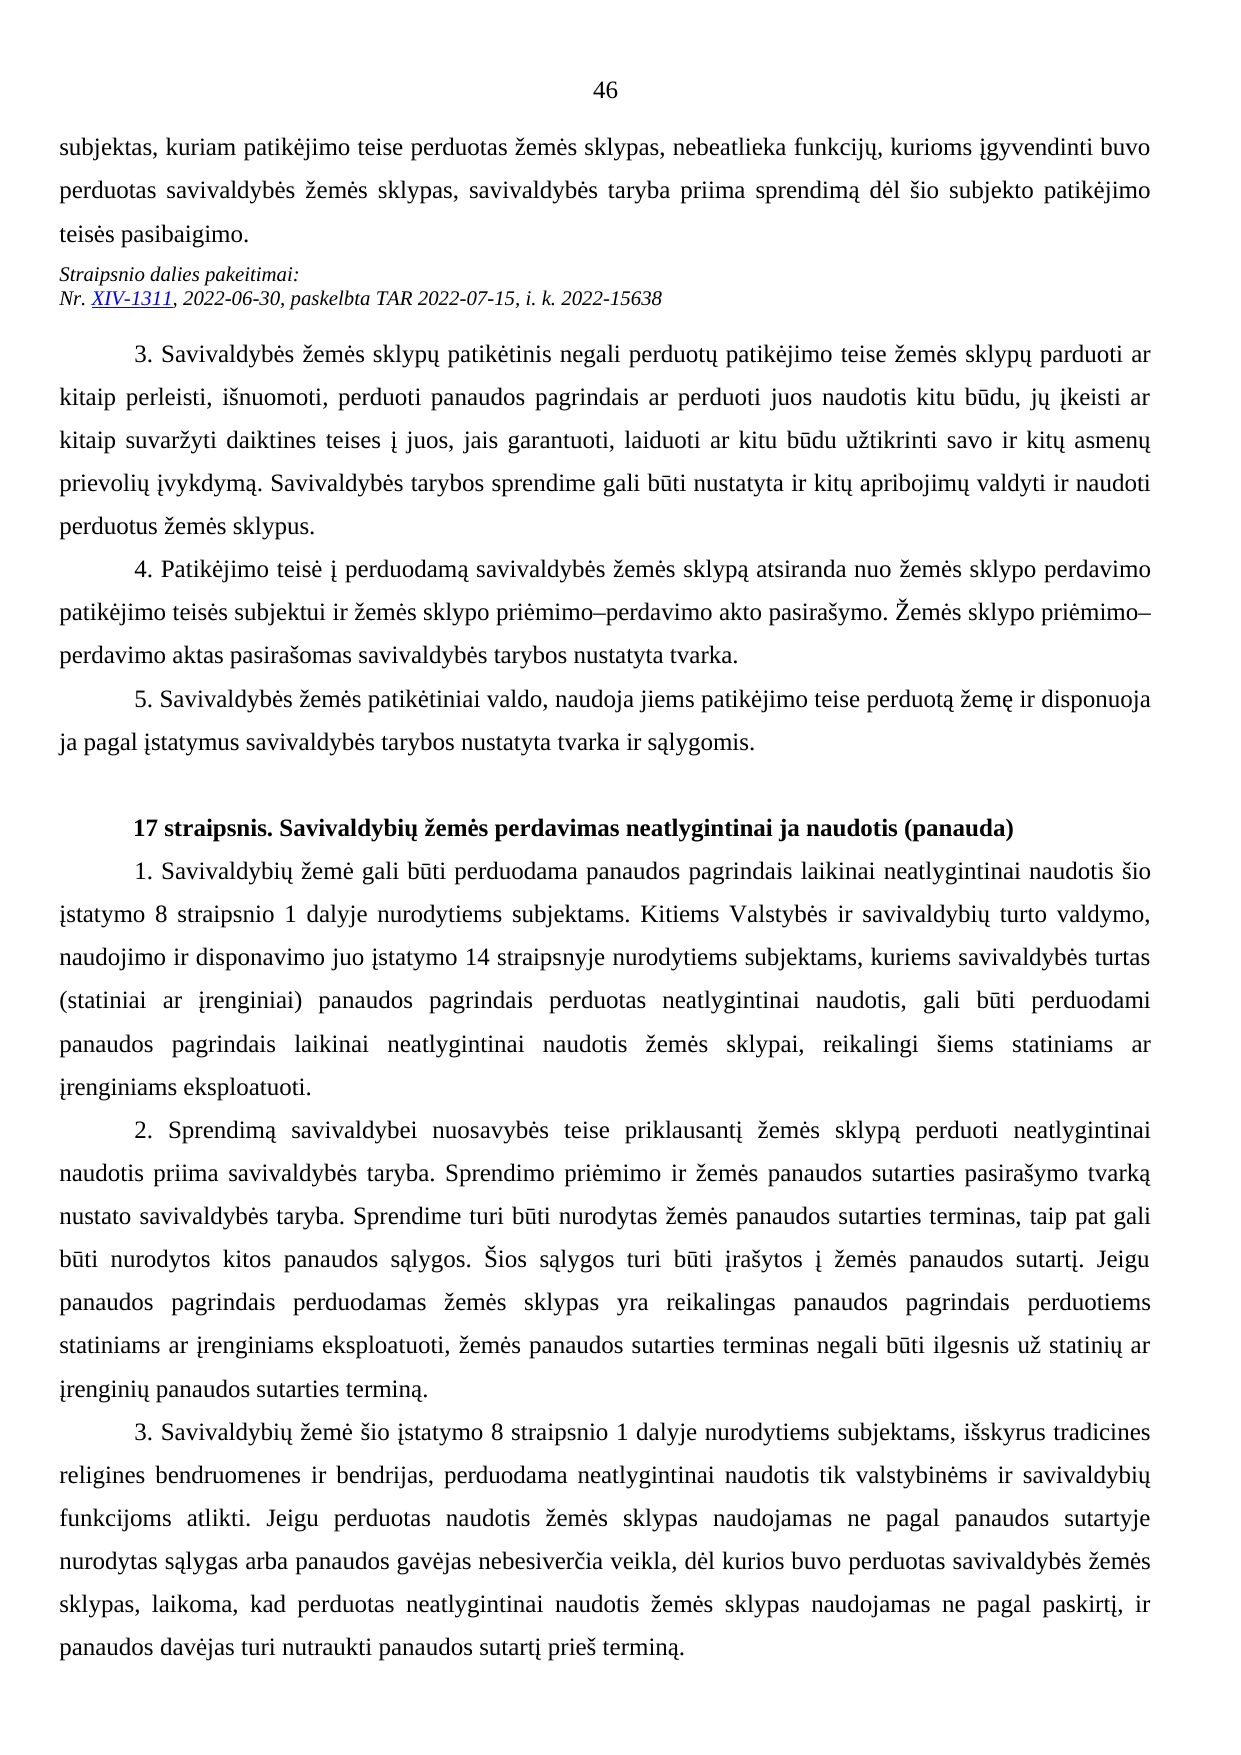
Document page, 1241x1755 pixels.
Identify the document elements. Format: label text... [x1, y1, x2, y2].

text 17 straipsnis. Savivaldybių žemės perdavimas neatlygintinai ja naudotis (panauda) [133, 813, 1152, 842]
text 5. Savivaldybės žemės patikėtiniai valdo, naudoja jiems patikėjimo teise perduotą žemę ir disponuoja ja pagal įstatymus savivaldybės tarybos nustatyta tvarka ir sąlygomis. [59, 684, 1152, 756]
text 2. Sprendimą savivaldybei nuosavybės teise priklausantį žemės sklypą perduoti neatlygintinai naudotis priima savivaldybės taryba. Sprendimo priėmimo ir žemės panaudos sutarties pasirašymo tvarką nustato savivaldybės taryba. Sprendime turi būti nurodytas žemės panaudos sutarties terminas, taip pat gali būti nurodytos kitos panaudos sąlygos. Šios sąlygos turi būti įrašytos į žemės panaudos sutartį. Jeigu panaudos pagrindais perduodamas žemės sklypas yra reikalingas panaudos pagrindais perduotiems statiniams ar įrenginiams eksploatuoti, žemės panaudos sutarties terminas negali būti ilgesnis už statinių ar įrenginių panaudos sutarties terminą. [59, 1115, 1152, 1402]
text 4. Patikėjimo teisė į perduodamą savivaldybės žemės sklypą atsiranda nuo žemės sklypo perdavimo patikėjimo teisės subjektui ir žemės sklypo priėmimo–perdavimo akto pasirašymo. Žemės sklypo priėmimo–perdavimo aktas pasirašomas savivaldybės tarybos nustatyta tvarka. [59, 554, 1152, 669]
text 3. Savivaldybės žemės sklypų patikėtinis negali perduotų patikėjimo teise žemės sklypų parduoti ar kitaip perleisti, išnuomoti, perduoti panaudos pagrindais ar perduoti juos naudotis kitu būdu, jų įkeisti ar kitaip suvaržyti daiktines teises į juos, jais garantuoti, laiduoti ar kitu būdu užtikrinti savo ir kitų asmenų prievolių įvykdymą. Savivaldybės tarybos sprendime gali būti nustatyta ir kitų apribojimų valdyti ir naudoti perduotus žemės sklypus. [59, 339, 1152, 540]
text 1. Savivaldybių žemė gali būti perduodama panaudos pagrindais laikinai neatlygintinai naudotis šio įstatymo 8 straipsnio 1 dalyje nurodytiems subjektams. Kitiems Valstybės ir savivaldybių turto valdymo, naudojimo ir disponavimo juo įstatymo 14 straipsnyje nurodytiems subjektams, kuriems savivaldybės turtas (statiniai ar įrenginiai) panaudos pagrindais perduotas neatlygintinai naudotis, gali būti perduodami panaudos pagrindais laikinai neatlygintinai naudotis žemės sklypai, reikalingi šiems statiniams ar įrenginiams eksploatuoti. [59, 856, 1152, 1101]
text subjektas, kuriam patikėjimo teise perduotas žemės sklypas, nebeatlieka funkcijų, kurioms įgyvendinti buvo perduotas savivaldybės žemės sklypas, savivaldybės taryba priima sprendimą dėl šio subjekto patikėjimo teisės pasibaigimo. [59, 132, 1152, 247]
text 3. Savivaldybių žemė šio įstatymo 8 straipsnio 1 dalyje nurodytiems subjektams, išskyrus tradicines religines bendruomenes ir bendrijas, perduodama neatlygintinai naudotis tik valstybinėms ir savivaldybių funkcijoms atlikti. Jeigu perduotas naudotis žemės sklypas naudojamas ne pagal panaudos sutartyje nurodytas sąlygas arba panaudos gavėjas nebesiverčia veikla, dėl kurios buvo perduotas savivaldybės žemės sklypas, laikoma, kad perduotas neatlygintinai naudotis žemės sklypas naudojamas ne pagal paskirtį, ir panaudos davėjas turi nutraukti panaudos sutartį prieš terminą. [59, 1417, 1152, 1661]
text Straipsnio dalies pakeitimai: [59, 262, 1152, 286]
text Nr. XIV-1311, 2022-06-30, paskelbta TAR 2022-07-15, i. k. 2022-15638 [59, 286, 1152, 310]
